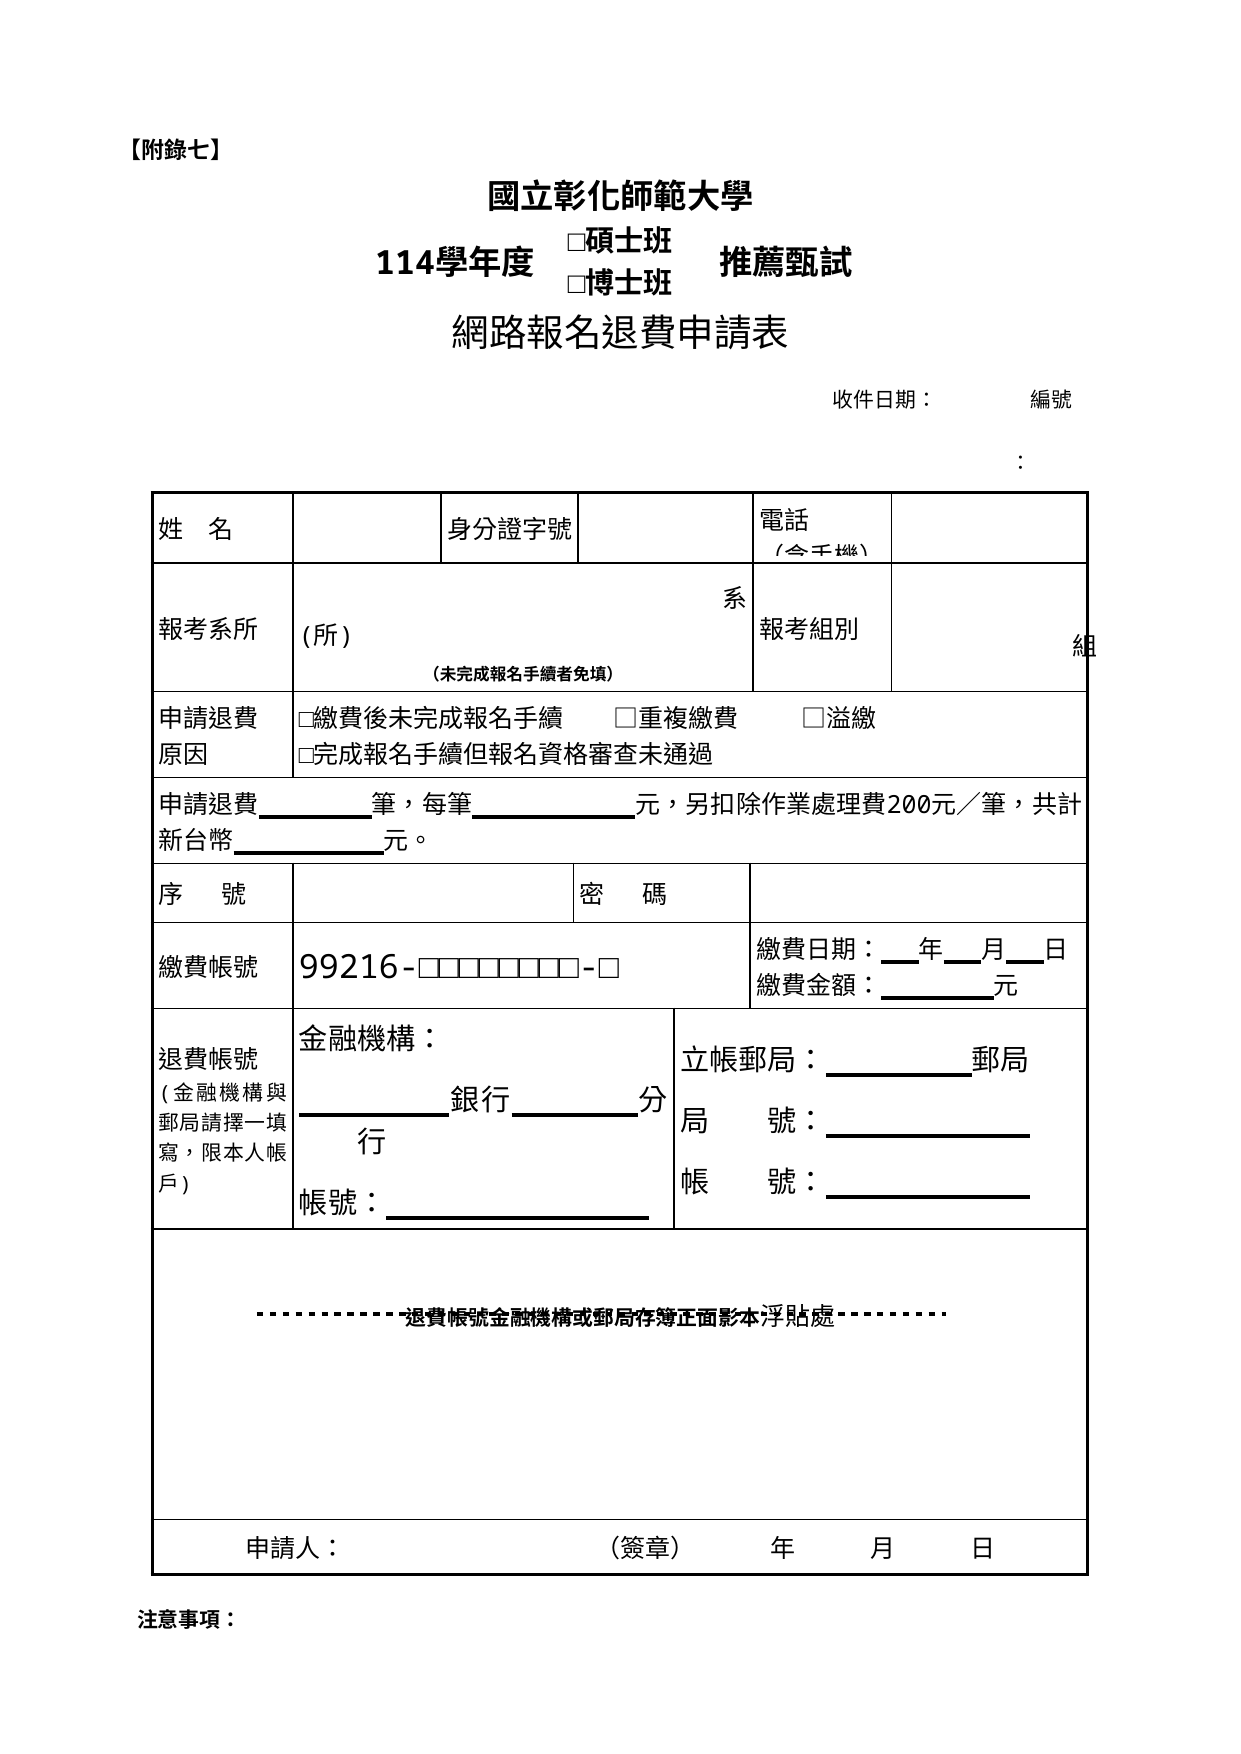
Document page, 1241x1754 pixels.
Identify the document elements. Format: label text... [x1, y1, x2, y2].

table_header 推薦甄試 [703, 218, 868, 302]
text 【附錄七】 [118, 107, 1122, 169]
table_header 114學年度 [372, 218, 537, 302]
table_cell 99216-□□□□□□□□-□ [294, 923, 749, 1008]
text 國立彰化師範大學 [118, 169, 1122, 218]
table_cell 密 碼 [574, 864, 749, 922]
table_cell 報考系所 [154, 564, 292, 691]
table_cell 申請退費 原因 [154, 692, 292, 777]
table_cell 立帳郵局： 郵局 局 號： 帳 號： [675, 1009, 1086, 1228]
table_cell [751, 864, 1086, 922]
table_cell 退費帳號金融機構或郵局存簿正面影本浮貼處 [154, 1230, 1086, 1518]
table_cell 繳費日期： 年 月 日 繳費金額： 元 [751, 923, 1086, 1008]
table_cell 報考組別 [754, 564, 891, 691]
text 注意事項： [137, 1576, 1122, 1639]
table_cell [294, 864, 573, 922]
table_header 身分證字號 [442, 494, 577, 562]
table_cell 金融機構： 銀行 分行 帳號： [294, 1009, 673, 1228]
text 網路報名退費申請表 [118, 302, 1122, 357]
table_header 電話 （含手機） [754, 494, 891, 562]
table_cell 退費帳號 (金融機構與郵局請擇一填寫，限本人帳戶) [154, 1009, 292, 1228]
table_header [579, 494, 752, 562]
table_header □碩士班 □博士班 [538, 218, 703, 302]
table_cell 申請退費 筆，每筆 元，另扣除作業處理費200元／筆，共計新台幣 元。 [154, 778, 1086, 863]
table_cell 繳費帳號 [154, 923, 292, 1008]
table_cell 申請人： （簽章） 年 月 日 [154, 1520, 1086, 1573]
table_header 姓 名 [154, 494, 292, 562]
table_cell 序 號 [154, 864, 292, 922]
table_header [892, 494, 1086, 562]
table_header [294, 494, 440, 562]
table_cell 系(所) （未完成報名手續者免填） [294, 564, 752, 691]
text 收件日期： 編號： [118, 357, 1072, 482]
table_cell 組 [892, 564, 1086, 691]
table_cell □繳費後未完成報名手續 □重複繳費 □溢繳 □完成報名手續但報名資格審查未通過 [294, 692, 1086, 777]
